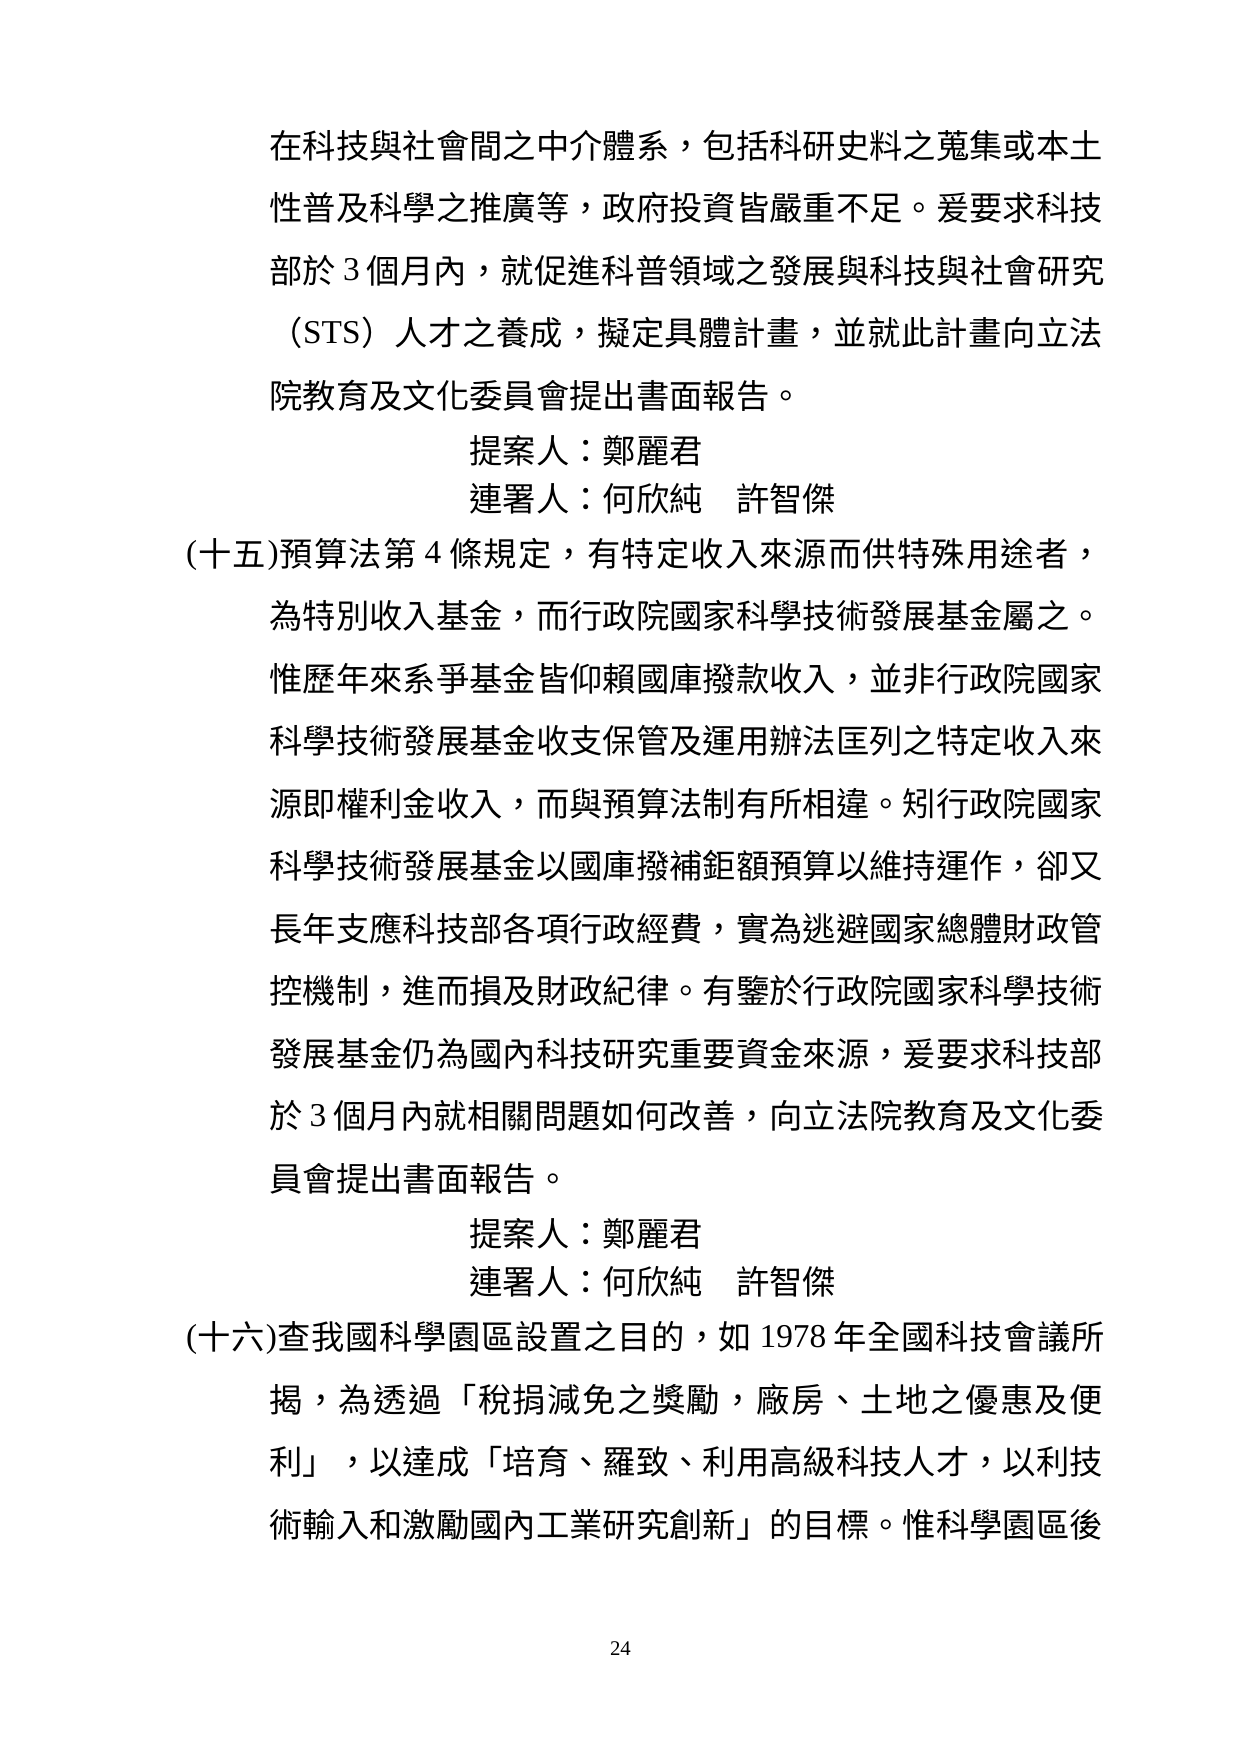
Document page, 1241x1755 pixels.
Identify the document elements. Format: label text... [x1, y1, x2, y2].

text 在科技與社會間之中介體系，包括科研史料之蒐集或本土性普及科學之推廣等，政府投資皆嚴重不足。爰要求科技部於3個月內，就促進科普領域之發展與科技與社會研究（STS）人才之養成，擬定具體計畫，並就此計畫向立法院教育及文化委員會提出書面報告。 [186, 112, 1104, 425]
text 連署人：何欣純 許智傑 [136, 473, 1104, 521]
text 提案人：鄭麗君 [136, 1208, 1104, 1256]
text (十六)查我國科學園區設置之目的，如1978年全國科技會議所揭，為透過「稅捐減免之獎勵，廠房、土地之優惠及便利」，以達成「培育、羅致、利用高級科技人才，以利技術輸入和激勵國內工業研究創新」的目標。惟科學園區後 [186, 1304, 1104, 1554]
text (十五)預算法第4條規定，有特定收入來源而供特殊用途者，為特別收入基金，而行政院國家科學技術發展基金屬之。惟歷年來系爭基金皆仰賴國庫撥款收入，並非行政院國家科學技術發展基金收支保管及運用辦法匡列之特定收入來源即權利金收入，而與預算法制有所相違。矧行政院國家科學技術發展基金以國庫撥補鉅額預算以維持運作，卻又長年支應科技部各項行政經費，實為逃避國家總體財政管控機制，進而損及財政紀律。有鑒於行政院國家科學技術發展基金仍為國內科技研究重要資金來源，爰要求科技部於3個月內就相關問題如何改善，向立法院教育及文化委員會提出書面報告。 [186, 521, 1104, 1208]
text 連署人：何欣純 許智傑 [136, 1256, 1104, 1304]
text 提案人：鄭麗君 [136, 425, 1104, 473]
